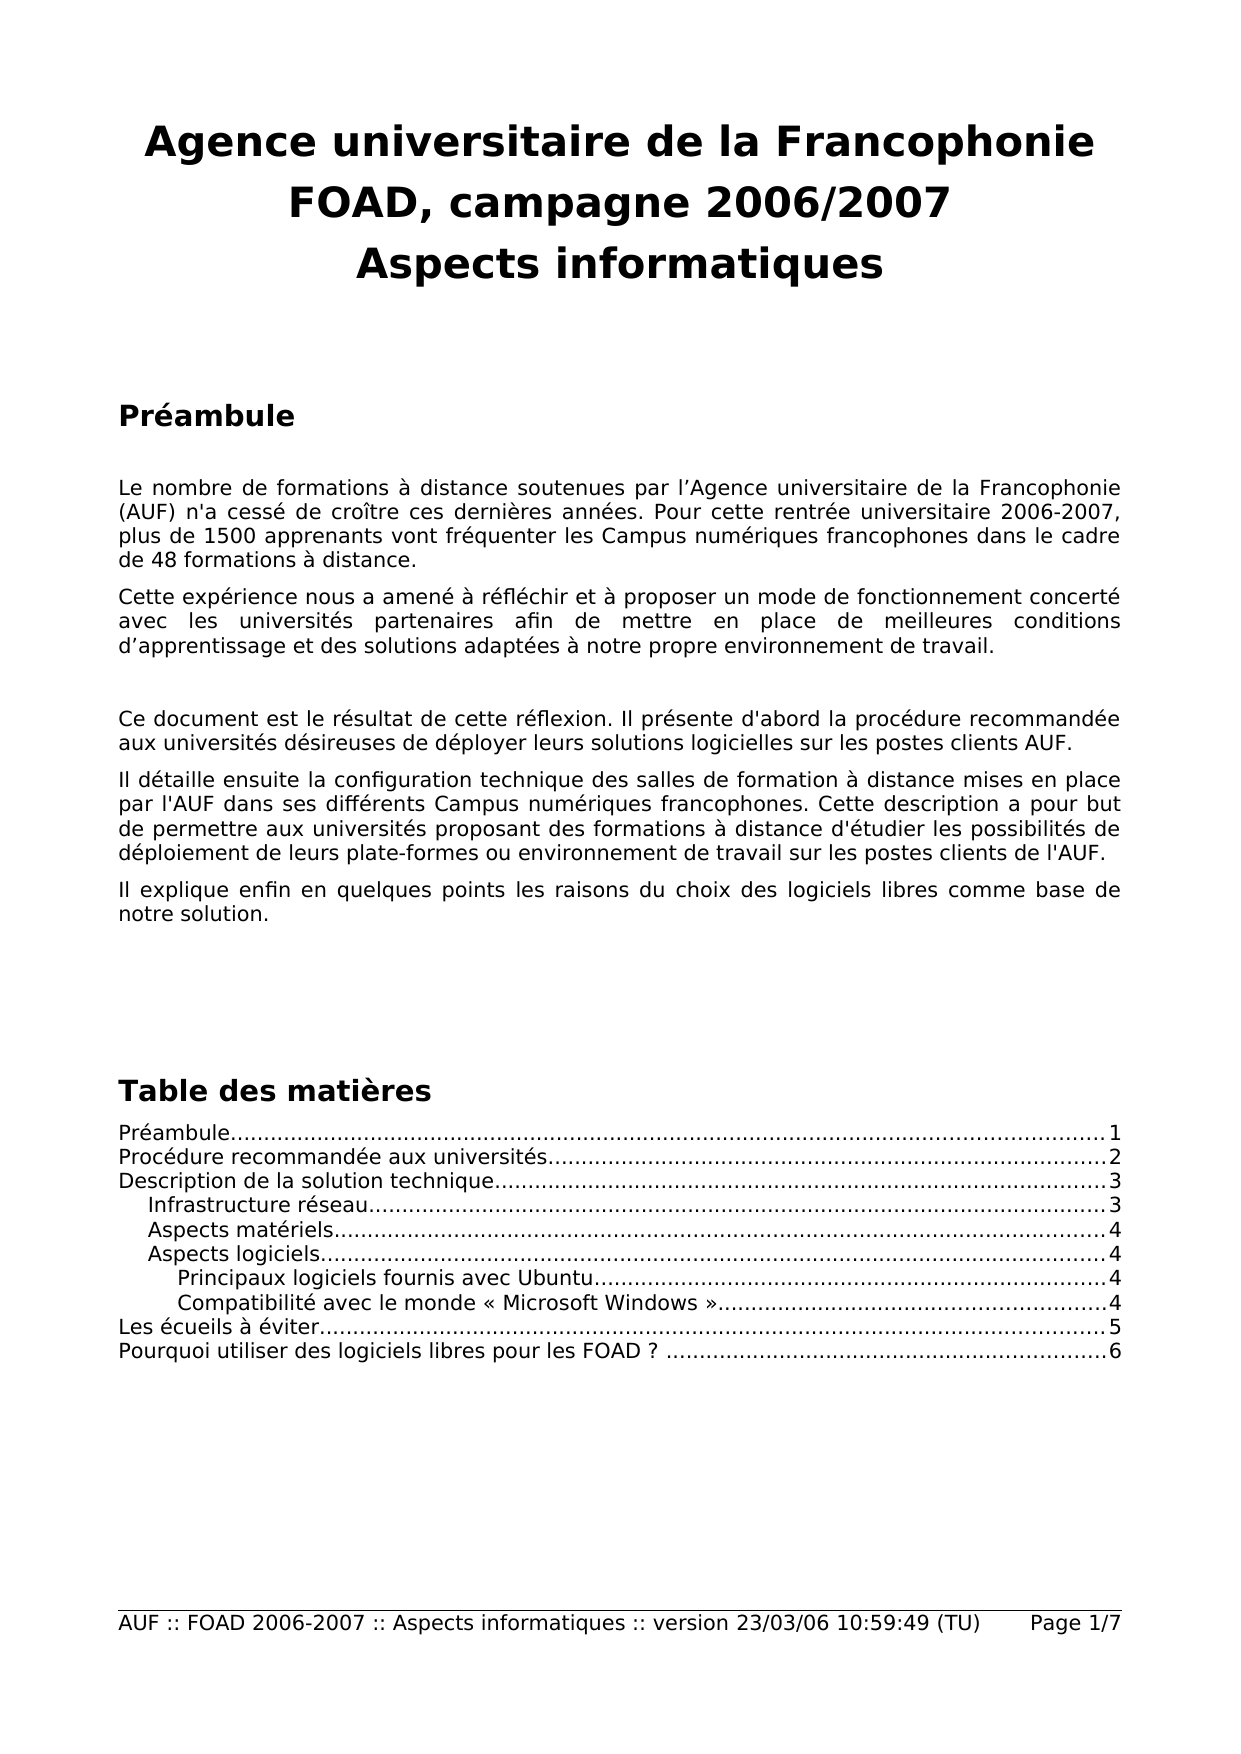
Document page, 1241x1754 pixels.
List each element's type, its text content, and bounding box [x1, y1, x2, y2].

text Le nombre de formations à distance soutenues par l’Agence universitaire de la Francophonie (AUF) n'a cessé de croître ces dernières années. Pour cette rentrée universitaire 2006-2007, plus de 1500 apprenants vont fréquenter les Campus numériques francophones dans le cadre de 48 formations à distance. [118, 476, 1122, 573]
text Préambule 1 [118, 1121, 1122, 1145]
text Cette expérience nous a amené à réfléchir et à proposer un mode de fonctionnement concerté avec les universités partenaires afin de mettre en place de meilleures conditions d’apprentissage et des solutions adaptées à notre propre environnement de travail. [118, 585, 1122, 658]
text Infrastructure réseau 3 [148, 1193, 1122, 1218]
text Il détaille ensuite la configuration technique des salles de formation à distance mises en place par l'AUF dans ses différents Campus numériques francophones. Cette description a pour but de permettre aux universités proposant des formations à distance d'étudier les possibilités de déploiement de leurs plate-formes ou environnement de travail sur les postes clients de l'AUF. [118, 768, 1122, 865]
text Agence universitaire de la Francophonie [118, 118, 1122, 167]
text Description de la solution technique 3 [118, 1169, 1122, 1193]
subtitle Table des matières [118, 1074, 1122, 1108]
text Principaux logiciels fournis avec Ubuntu 4 [177, 1266, 1122, 1291]
text Les écueils à éviter 5 [118, 1315, 1122, 1339]
text Aspects logiciels 4 [148, 1242, 1122, 1266]
text Aspects matériels 4 [148, 1218, 1122, 1242]
subtitle Préambule [118, 399, 1122, 433]
text Il explique enfin en quelques points les raisons du choix des logiciels libres comme base de notre solution. [118, 878, 1122, 926]
text Ce document est le résultat de cette réflexion. Il présente d'abord la procédure recommandée aux universités désireuses de déployer leurs solutions logicielles sur les postes clients AUF. [118, 707, 1122, 756]
text Procédure recommandée aux universités 2 [118, 1145, 1122, 1169]
text Pourquoi utiliser des logiciels libres pour les FOAD ? 6 [118, 1339, 1122, 1363]
text FOAD, campagne 2006/2007 [118, 179, 1122, 228]
text Compatibilité avec le monde « Microsoft Windows » 4 [177, 1291, 1122, 1315]
